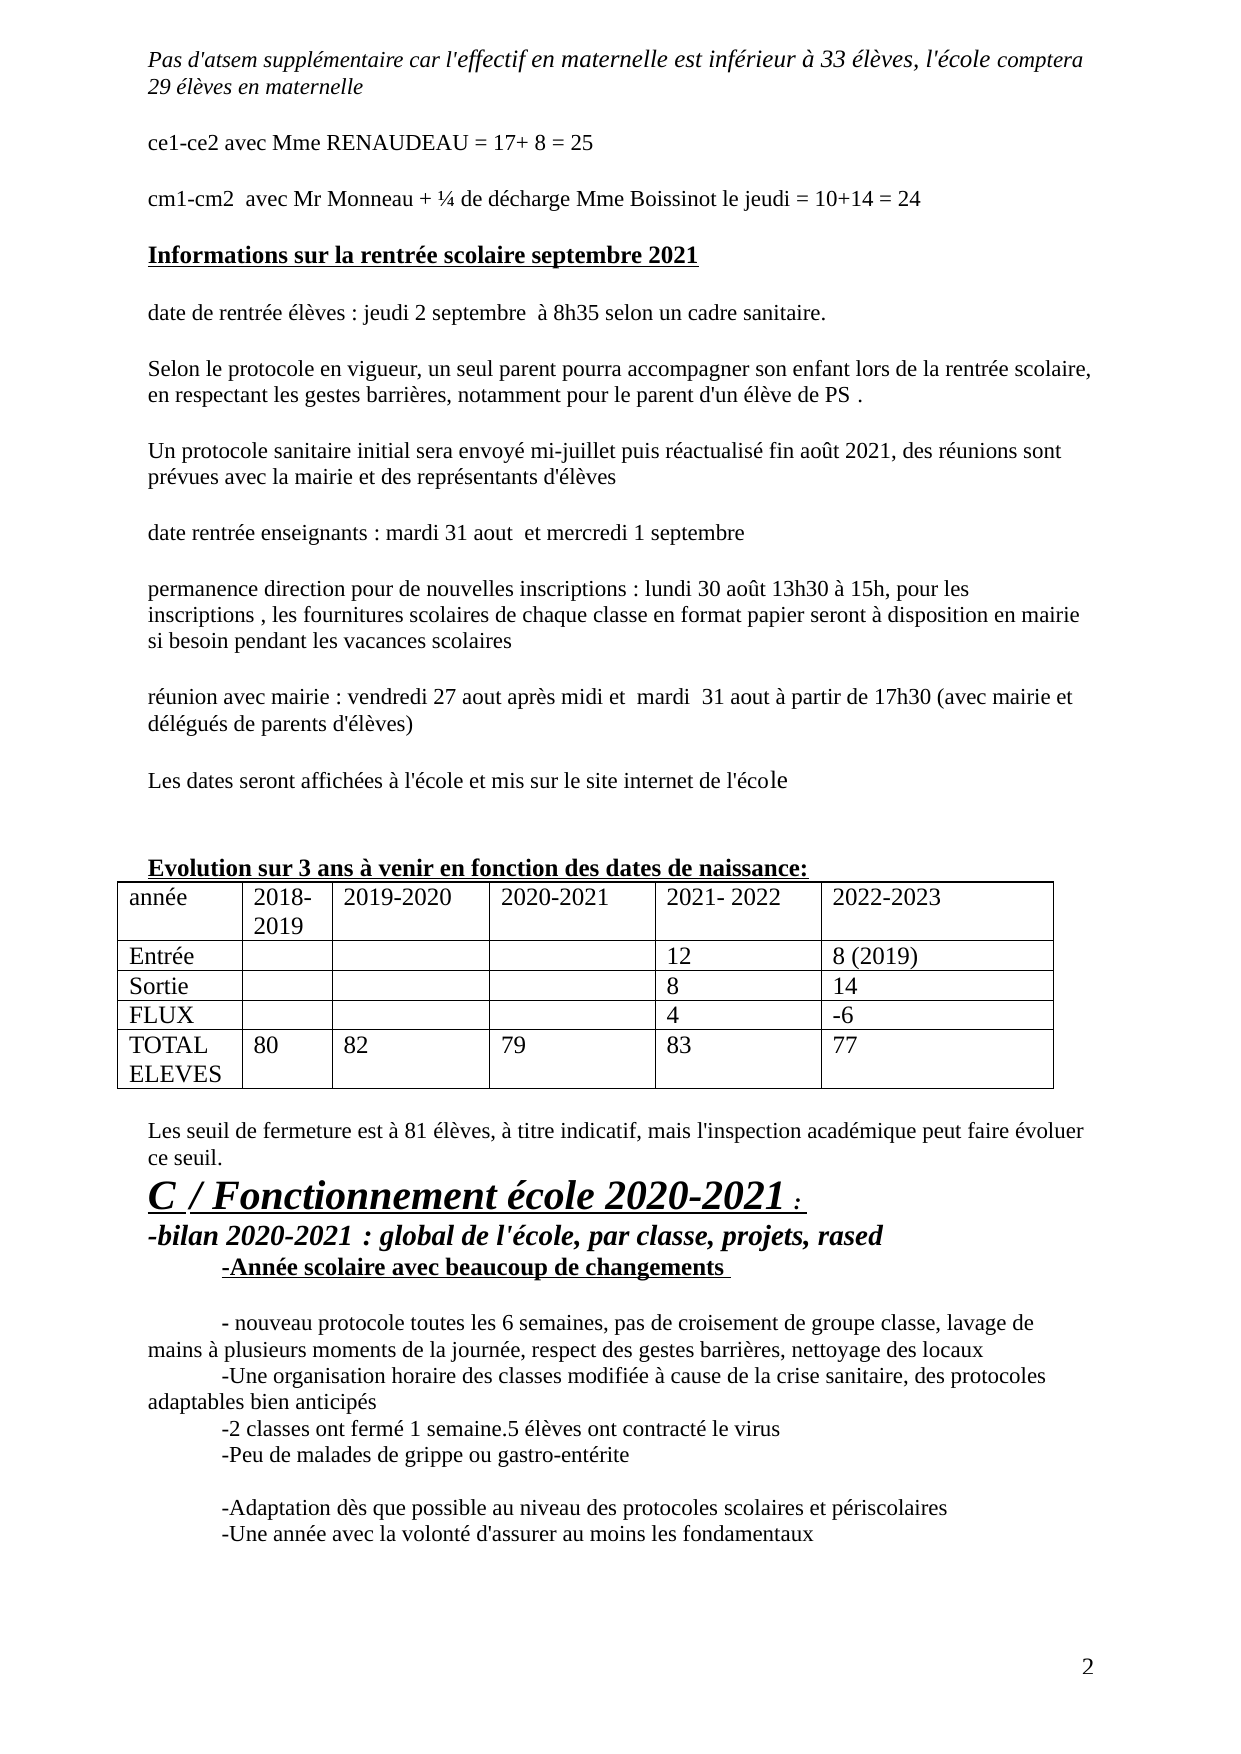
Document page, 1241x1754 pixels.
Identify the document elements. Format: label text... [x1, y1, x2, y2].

table_cell [243, 971, 332, 999]
table_header 2021- 2022 [656, 883, 821, 940]
text Selon le protocole en vigueur, un seul parent pourra accompagner son enfant lors de la rentrée scolaire, en respectant les gestes barrières, notamment pour le parent d'un élève de PS . [148, 355, 1093, 407]
table_header 2022-2023 [822, 883, 1053, 940]
table_cell 83 [656, 1030, 821, 1088]
table_header année [118, 883, 242, 940]
text ce1-ce2 avec Mme RENAUDEAU = 17+ 8 = 25 [148, 129, 1093, 155]
table_cell 77 [822, 1030, 1053, 1088]
text -Une organisation horaire des classes modifiée à cause de la crise sanitaire, des protocoles adaptables bien anticipés [148, 1362, 1093, 1415]
table_cell [333, 1001, 489, 1029]
table_cell -6 [822, 1001, 1053, 1029]
text Les seuil de fermeture est à 81 élèves, à titre indicatif, mais l'inspection académique peut faire évoluer ce seuil. [148, 1118, 1093, 1170]
table_cell [490, 1001, 655, 1029]
table_header 2018-2019 [243, 883, 332, 940]
table_cell [490, 971, 655, 999]
table_cell 82 [333, 1030, 489, 1088]
text -Adaptation dès que possible au niveau des protocoles scolaires et périscolaires [148, 1494, 1093, 1520]
text cm1-cm2 avec Mr Monneau + ¼ de décharge Mme Boissinot le jeudi = 10+14 = 24 [148, 185, 1093, 211]
table_header 2020-2021 [490, 883, 655, 940]
text Evolution sur 3 ans à venir en fonction des dates de naissance: [148, 853, 1093, 881]
table_cell [243, 941, 332, 970]
text permanence direction pour de nouvelles inscriptions : lundi 30 août 13h30 à 15h, pour les inscriptions , les fournitures scolaires de chaque classe en format papier seront à disposition en mairie si besoin pendant les vacances scolaires [148, 575, 1093, 654]
table_cell FLUX [118, 1001, 242, 1029]
table_cell [243, 1001, 332, 1029]
text Un protocole sanitaire initial sera envoyé mi-juillet puis réactualisé fin août 2021, des réunions sont prévues avec la mairie et des représentants d'élèves [148, 437, 1093, 489]
text -Une année avec la volonté d'assurer au moins les fondamentaux [148, 1520, 1093, 1546]
list -bilan 2020-2021 : global de l'école, par classe, projets, rased [148, 1218, 1093, 1252]
table_cell 4 [656, 1001, 821, 1029]
table_cell Sortie [118, 971, 242, 999]
table_cell 79 [490, 1030, 655, 1088]
table_cell 12 [656, 941, 821, 970]
text -Année scolaire avec beaucoup de changements [148, 1252, 1093, 1281]
text Les dates seront affichées à l'école et mis sur le site internet de l'école [148, 766, 1093, 794]
table_cell [333, 971, 489, 999]
table_cell 8 [656, 971, 821, 999]
text Pas d'atsem supplémentaire car l'effectif en maternelle est inférieur à 33 élèves, l'école comptera 29 élèves en maternelle [148, 44, 1093, 99]
text date de rentrée élèves : jeudi 2 septembre à 8h35 selon un cadre sanitaire. [148, 299, 1093, 325]
list C / Fonctionnement école 2020-2021 : [148, 1170, 1093, 1218]
text - nouveau protocole toutes les 6 semaines, pas de croisement de groupe classe, lavage de mains à plusieurs moments de la journée, respect des gestes barrières, nettoyage des locaux [148, 1309, 1093, 1362]
table_cell 8 (2019) [822, 941, 1053, 970]
text -2 classes ont fermé 1 semaine.5 élèves ont contracté le virus [148, 1415, 1093, 1441]
table_header 2019-2020 [333, 883, 489, 940]
text réunion avec mairie : vendredi 27 aout après midi et mardi 31 aout à partir de 17h30 (avec mairie et délégués de parents d'élèves) [148, 683, 1093, 736]
table_cell [333, 941, 489, 970]
table_cell 80 [243, 1030, 332, 1088]
text Informations sur la rentrée scolaire septembre 2021 [148, 241, 1093, 269]
text date rentrée enseignants : mardi 31 aout et mercredi 1 septembre [148, 519, 1093, 545]
table_cell [490, 941, 655, 970]
table_cell Entrée [118, 941, 242, 970]
table_cell 14 [822, 971, 1053, 999]
text -Peu de malades de grippe ou gastro-entérite [148, 1441, 1093, 1467]
table_cell TOTAL ELEVES [118, 1030, 242, 1088]
